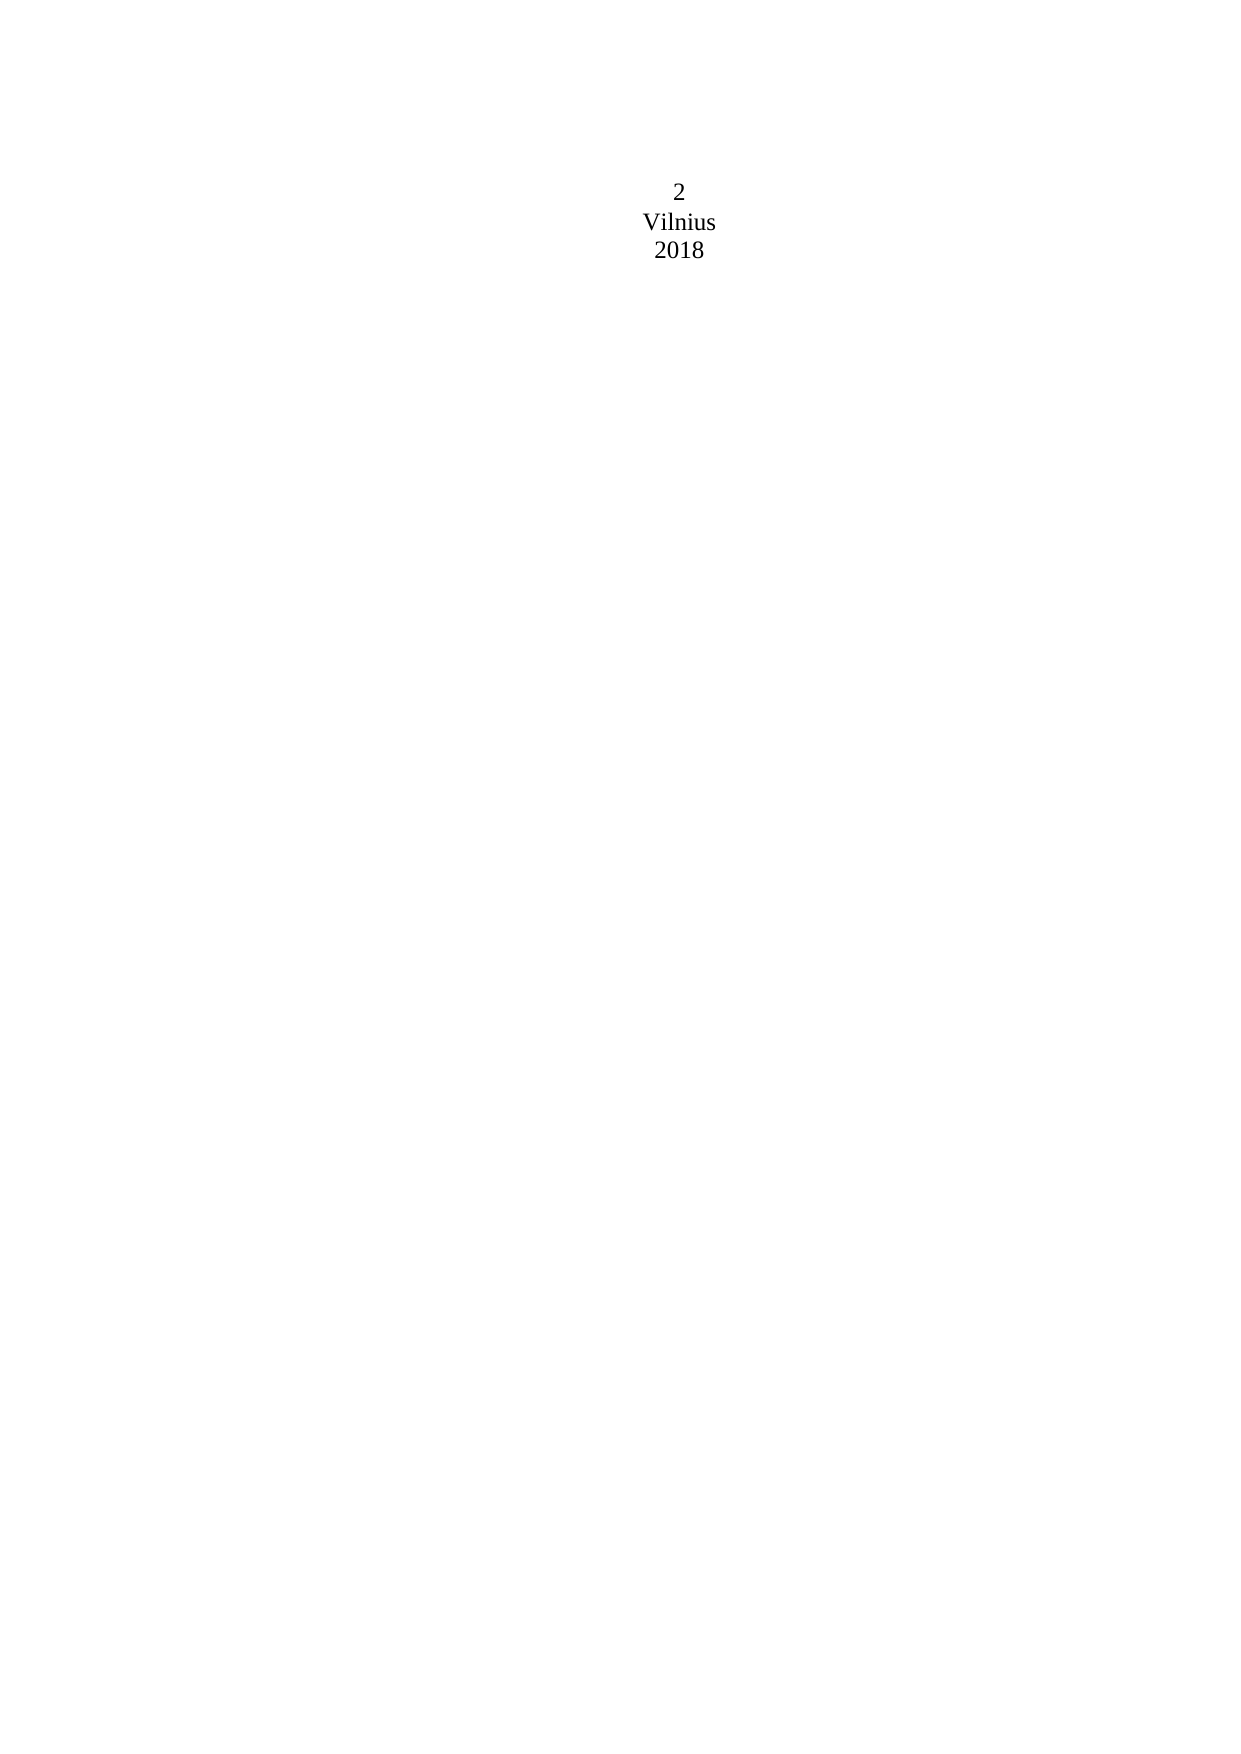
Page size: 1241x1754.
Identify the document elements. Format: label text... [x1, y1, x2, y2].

text Vilnius [177, 207, 1181, 235]
text 2018 [177, 235, 1181, 264]
